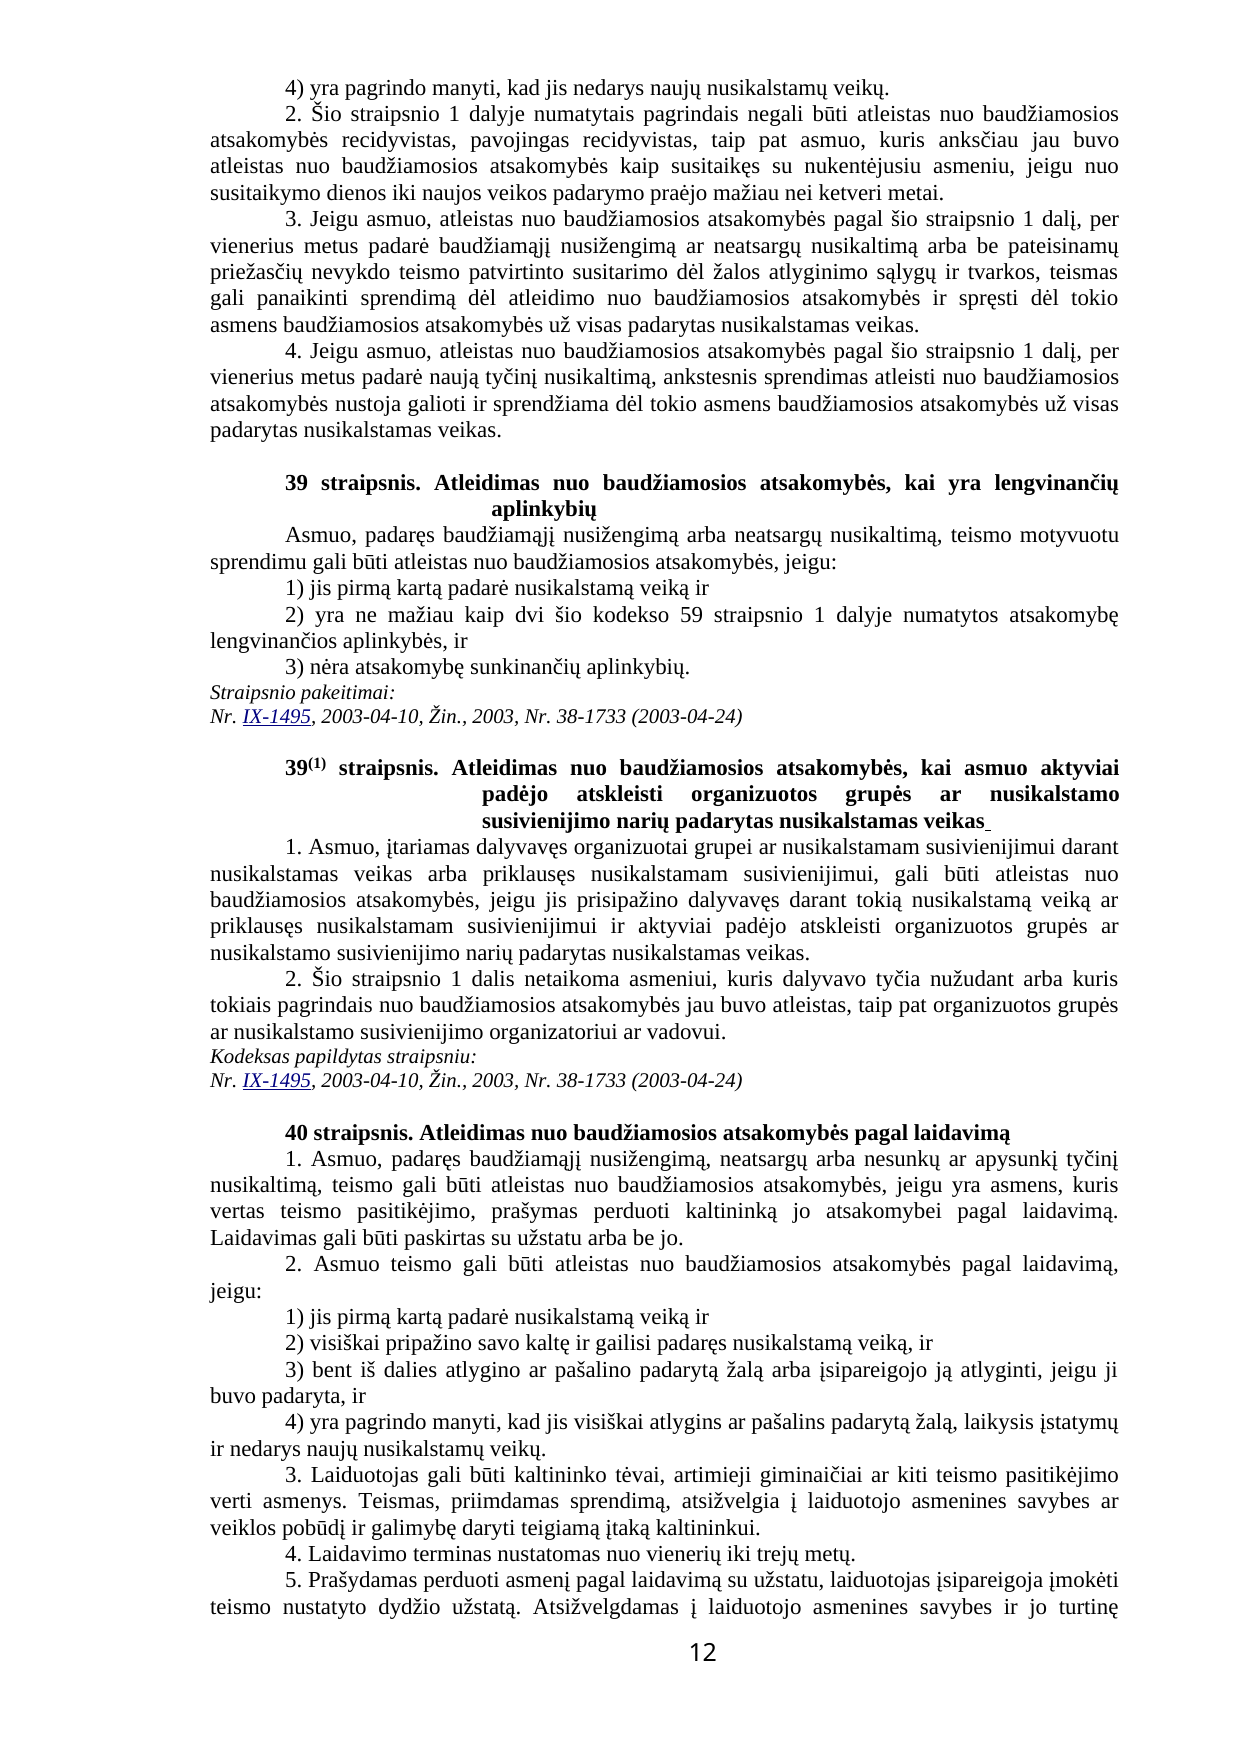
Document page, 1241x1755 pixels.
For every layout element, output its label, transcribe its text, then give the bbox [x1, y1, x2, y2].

text 1. Asmuo, padaręs baudžiamąjį nusižengimą, neatsargų arba nesunkų ar apysunkį tyčinį nusikaltimą, teismo gali būti atleistas nuo baudžiamosios atsakomybės, jeigu yra asmens, kuris vertas teismo pasitikėjimo, prašymas perduoti kaltininką jo atsakomybei pagal laidavimą. Laidavimas gali būti paskirtas su užstatu arba be jo. [210, 1145, 1120, 1250]
text 4) yra pagrindo manyti, kad jis visiškai atlygins ar pašalins padarytą žalą, laikysis įstatymų ir nedarys naujų nusikalstamų veikų. [210, 1408, 1120, 1461]
text Straipsnio pakeitimai: [210, 680, 1120, 704]
text Kodeksas papildytas straipsniu: [210, 1044, 1120, 1068]
text 1) jis pirmą kartą padarė nusikalstamą veiką ir [210, 574, 1120, 601]
text 40 straipsnis. Atleidimas nuo baudžiamosios atsakomybės pagal laidavimą [210, 1118, 1120, 1145]
text 3. Jeigu asmuo, atleistas nuo baudžiamosios atsakomybės pagal šio straipsnio 1 dalį, per vienerius metus padarė baudžiamąjį nusižengimą ar neatsargų nusikaltimą arba be pateisinamų priežasčių nevykdo teismo patvirtinto susitarimo dėl žalos atlyginimo sąlygų ir tvarkos, teismas gali panaikinti sprendimą dėl atleidimo nuo baudžiamosios atsakomybės ir spręsti dėl tokio asmens baudžiamosios atsakomybės už visas padarytas nusikalstamas veikas. [210, 205, 1120, 337]
text 4) yra pagrindo manyti, kad jis nedarys naujų nusikalstamų veikų. [210, 73, 1120, 100]
text 1. Asmuo, įtariamas dalyvavęs organizuotai grupei ar nusikalstamam susivienijimui darant nusikalstamas veikas arba priklausęs nusikalstamam susivienijimui, gali būti atleistas nuo baudžiamosios atsakomybės, jeigu jis prisipažino dalyvavęs darant tokią nusikalstamą veiką ar priklausęs nusikalstamam susivienijimui ir aktyviai padėjo atskleisti organizuotos grupės ar nusikalstamo susivienijimo narių padarytas nusikalstamas veikas. [210, 833, 1120, 965]
text 2) visiškai pripažino savo kaltę ir gailisi padaręs nusikalstamą veiką, ir [210, 1329, 1120, 1356]
text 39(1) straipsnis. Atleidimas nuo baudžiamosios atsakomybės, kai asmuo aktyviai padėjo atskleisti organizuotos grupės ar nusikalstamo susivienijimo narių padarytas nusikalstamas veikas [285, 754, 1120, 833]
text 5. Prašydamas perduoti asmenį pagal laidavimą su užstatu, laiduotojas įsipareigoja įmokėti teismo nustatyto dydžio užstatą. Atsižvelgdamas į laiduotojo asmenines savybes ir jo turtinę [210, 1567, 1120, 1619]
text 3) nėra atsakomybę sunkinančių aplinkybių. [210, 653, 1120, 680]
text 2) yra ne mažiau kaip dvi šio kodekso 59 straipsnio 1 dalyje numatytos atsakomybę lengvinančios aplinkybės, ir [210, 601, 1120, 653]
text Nr. IX-1495, 2003-04-10, Žin., 2003, Nr. 38-1733 (2003-04-24) [210, 1068, 1120, 1092]
text Asmuo, padaręs baudžiamąjį nusižengimą arba neatsargų nusikaltimą, teismo motyvuotu sprendimu gali būti atleistas nuo baudžiamosios atsakomybės, jeigu: [210, 522, 1120, 574]
text 2. Asmuo teismo gali būti atleistas nuo baudžiamosios atsakomybės pagal laidavimą, jeigu: [210, 1250, 1120, 1303]
text Nr. IX-1495, 2003-04-10, Žin., 2003, Nr. 38-1733 (2003-04-24) [210, 704, 1120, 728]
text 3) bent iš dalies atlygino ar pašalino padarytą žalą arba įsipareigojo ją atlyginti, jeigu ji buvo padaryta, ir [210, 1356, 1120, 1408]
text 2. Šio straipsnio 1 dalis netaikoma asmeniui, kuris dalyvavo tyčia nužudant arba kuris tokiais pagrindais nuo baudžiamosios atsakomybės jau buvo atleistas, taip pat organizuotos grupės ar nusikalstamo susivienijimo organizatoriui ar vadovui. [210, 965, 1120, 1044]
text 39 straipsnis. Atleidimas nuo baudžiamosios atsakomybės, kai yra lengvinančių aplinkybių [285, 469, 1120, 522]
text 4. Jeigu asmuo, atleistas nuo baudžiamosios atsakomybės pagal šio straipsnio 1 dalį, per vienerius metus padarė naują tyčinį nusikaltimą, ankstesnis sprendimas atleisti nuo baudžiamosios atsakomybės nustoja galioti ir sprendžiama dėl tokio asmens baudžiamosios atsakomybės už visas padarytas nusikalstamas veikas. [210, 337, 1120, 442]
text 3. Laiduotojas gali būti kaltininko tėvai, artimieji giminaičiai ar kiti teismo pasitikėjimo verti asmenys. Teismas, priimdamas sprendimą, atsižvelgia į laiduotojo asmenines savybes ar veiklos pobūdį ir galimybę daryti teigiamą įtaką kaltininkui. [210, 1461, 1120, 1540]
text 4. Laidavimo terminas nustatomas nuo vienerių iki trejų metų. [210, 1540, 1120, 1567]
text 2. Šio straipsnio 1 dalyje numatytais pagrindais negali būti atleistas nuo baudžiamosios atsakomybės recidyvistas, pavojingas recidyvistas, taip pat asmuo, kuris anksčiau jau buvo atleistas nuo baudžiamosios atsakomybės kaip susitaikęs su nukentėjusiu asmeniu, jeigu nuo susitaikymo dienos iki naujos veikos padarymo praėjo mažiau nei ketveri metai. [210, 100, 1120, 205]
text 1) jis pirmą kartą padarė nusikalstamą veiką ir [210, 1303, 1120, 1329]
